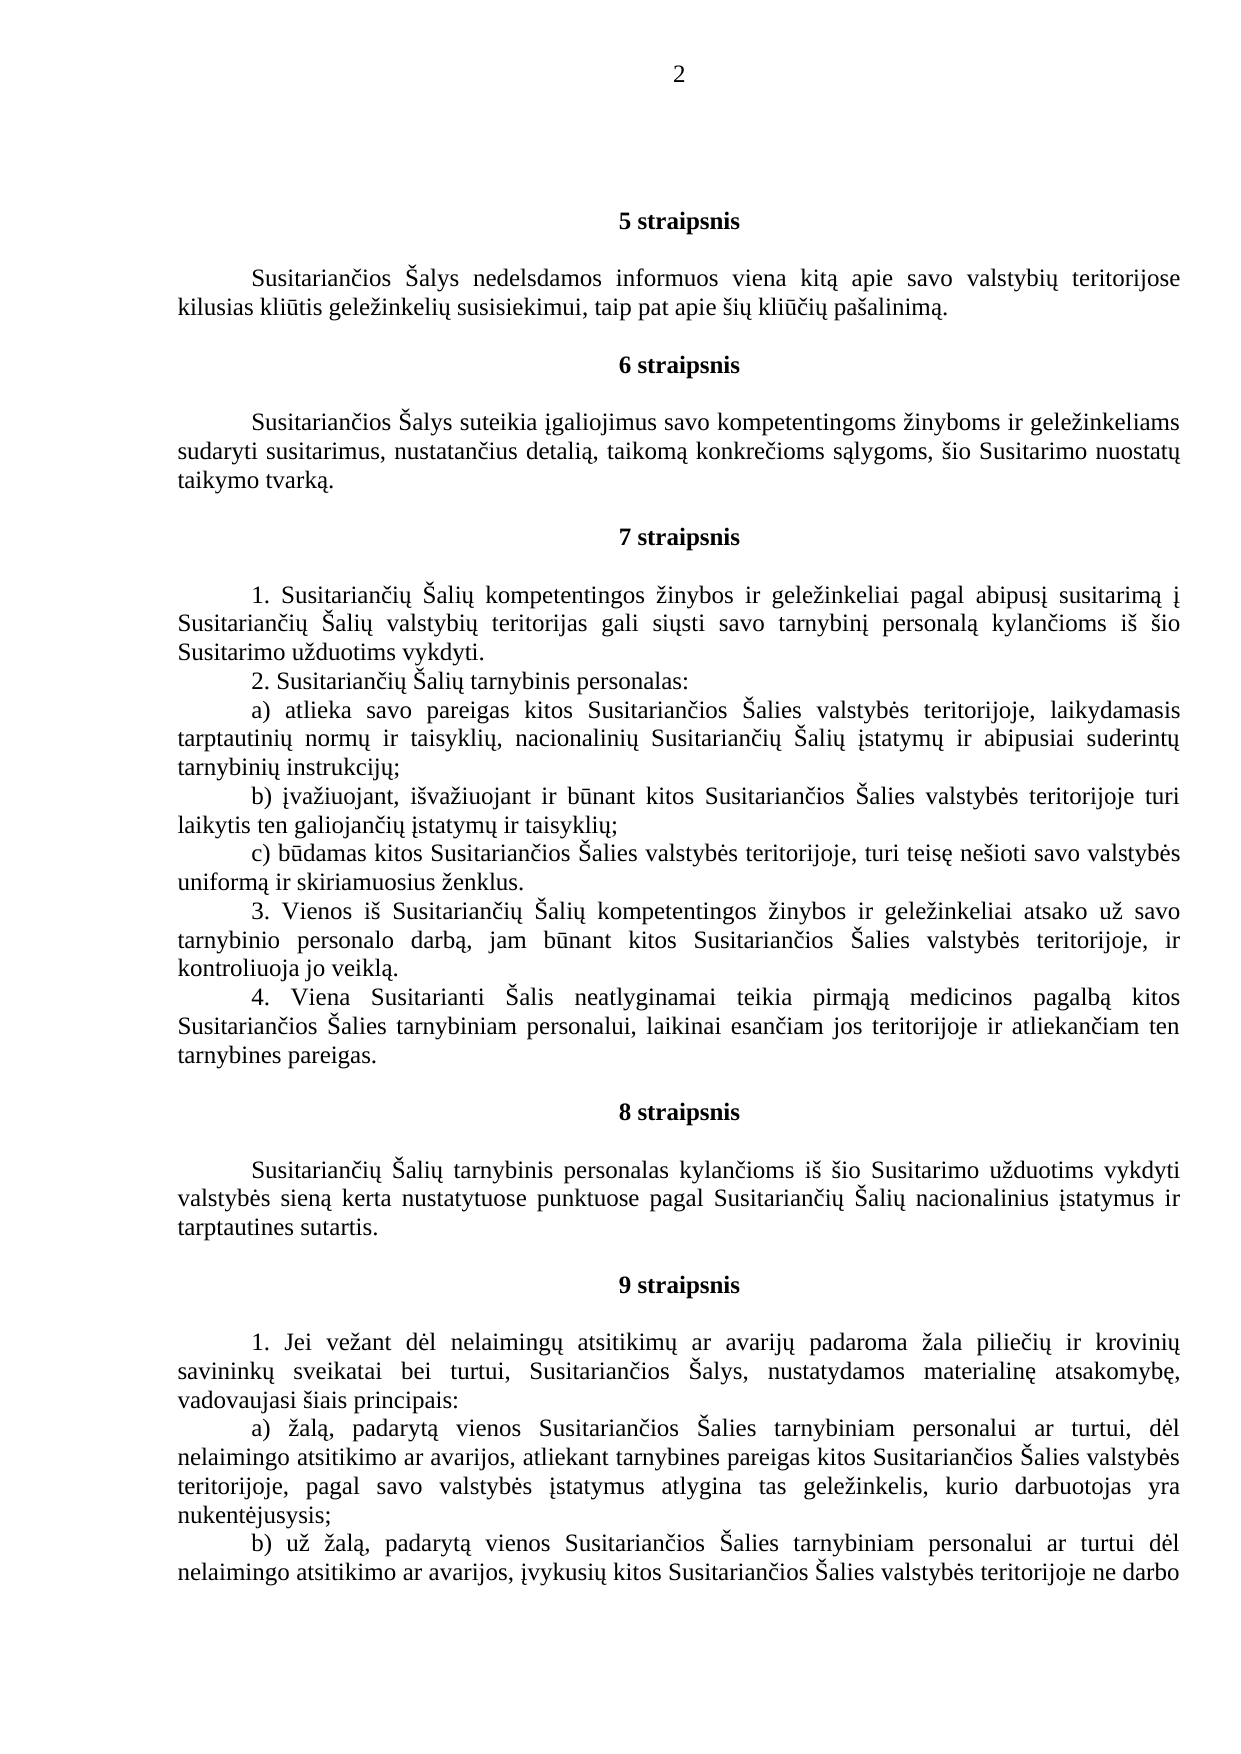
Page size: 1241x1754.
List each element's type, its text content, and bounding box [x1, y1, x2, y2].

text c) būdamas kitos Susitariančios Šalies valstybės teritorijoje, turi teisę nešioti savo valstybės uniformą ir skiriamuosius ženklus. [177, 838, 1181, 896]
text b) už žalą, padarytą vienos Susitariančios Šalies tarnybiniam personalui ar turtui dėl nelaimingo atsitikimo ar avarijos, įvykusių kitos Susitariančios Šalies valstybės teritorijoje ne darbo [177, 1528, 1181, 1586]
text 3. Vienos iš Susitariančių Šalių kompetentingos žinybos ir geležinkeliai atsako už savo tarnybinio personalo darbą, jam būnant kitos Susitariančios Šalies valstybės teritorijoje, ir kontroliuoja jo veiklą. [177, 896, 1181, 982]
text a) atlieka savo pareigas kitos Susitariančios Šalies valstybės teritorijoje, laikydamasis tarptautinių normų ir taisyklių, nacionalinių Susitariančių Šalių įstatymų ir abipusiai suderintų tarnybinių instrukcijų; [177, 695, 1181, 781]
text 4. Viena Susitarianti Šalis neatlyginamai teikia pirmąją medicinos pagalbą kitos Susitariančios Šalies tarnybiniam personalui, laikinai esančiam jos teritorijoje ir atliekančiam ten tarnybines pareigas. [177, 982, 1181, 1068]
text Susitariančios Šalys suteikia įgaliojimus savo kompetentingoms žinyboms ir geležinkeliams sudaryti susitarimus, nustatančius detalią, taikomą konkrečioms sąlygoms, šio Susitarimo nuostatų taikymo tvarką. [177, 407, 1181, 493]
text 9 straipsnis [177, 1270, 1181, 1298]
text b) įvažiuojant, išvažiuojant ir būnant kitos Susitariančios Šalies valstybės teritorijoje turi laikytis ten galiojančių įstatymų ir taisyklių; [177, 781, 1181, 838]
text a) žalą, padarytą vienos Susitariančios Šalies tarnybiniam personalui ar turtui, dėl nelaimingo atsitikimo ar avarijos, atliekant tarnybines pareigas kitos Susitariančios Šalies valstybės teritorijoje, pagal savo valstybės įstatymus atlygina tas geležinkelis, kurio darbuotojas yra nukentėjusysis; [177, 1413, 1181, 1528]
text 6 straipsnis [177, 350, 1181, 378]
text 1. Jei vežant dėl nelaimingų atsitikimų ar avarijų padaroma žala piliečių ir krovinių savininkų sveikatai bei turtui, Susitariančios Šalys, nustatydamos materialinę atsakomybę, vadovaujasi šiais principais: [177, 1327, 1181, 1413]
text 2. Susitariančių Šalių tarnybinis personalas: [177, 666, 1181, 695]
text Susitariančios Šalys nedelsdamos informuos viena kitą apie savo valstybių teritorijose kilusias kliūtis geležinkelių susisiekimui, taip pat apie šių kliūčių pašalinimą. [177, 263, 1181, 321]
text 8 straipsnis [177, 1097, 1181, 1126]
text 1. Susitariančių Šalių kompetentingos žinybos ir geležinkeliai pagal abipusį susitarimą į Susitariančių Šalių valstybių teritorijas gali siųsti savo tarnybinį personalą kylančioms iš šio Susitarimo užduotims vykdyti. [177, 580, 1181, 666]
text Susitariančių Šalių tarnybinis personalas kylančioms iš šio Susitarimo užduotims vykdyti valstybės sieną kerta nustatytuose punktuose pagal Susitariančių Šalių nacionalinius įstatymus ir tarptautines sutartis. [177, 1155, 1181, 1241]
text 5 straipsnis [177, 206, 1181, 235]
text 7 straipsnis [177, 522, 1181, 551]
